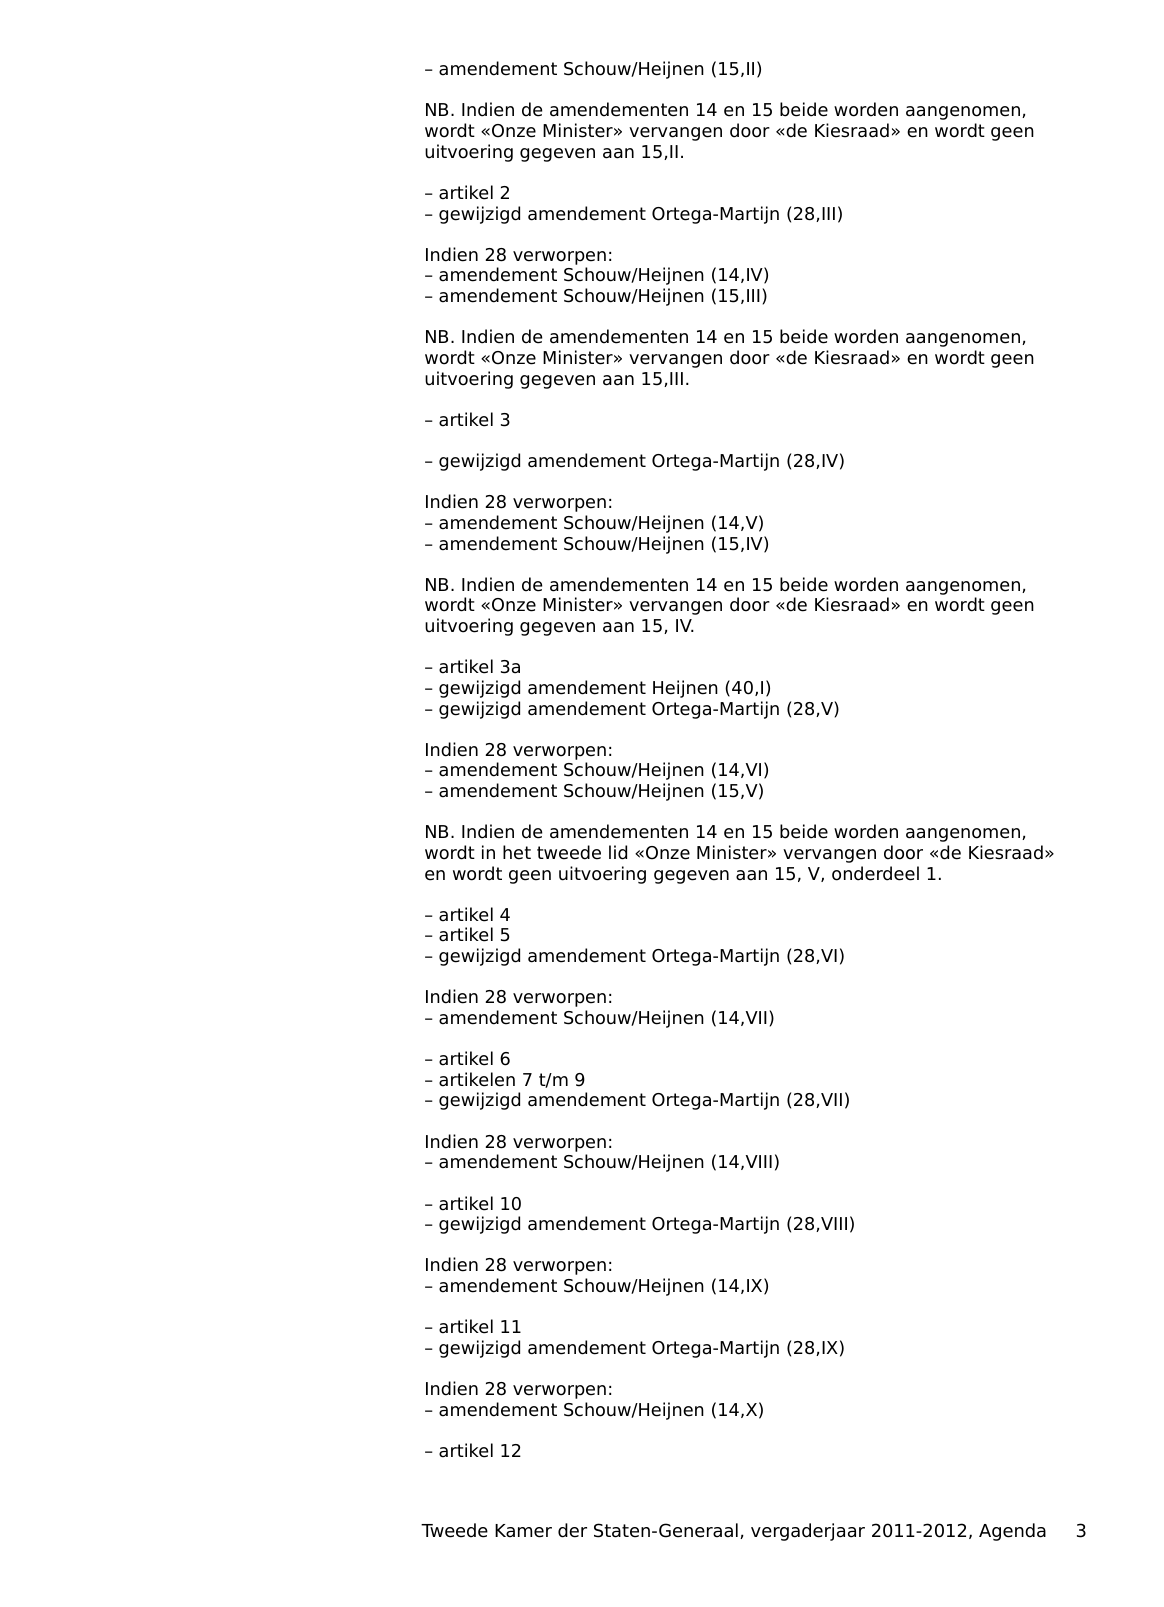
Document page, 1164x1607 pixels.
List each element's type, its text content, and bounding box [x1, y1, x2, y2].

table_cell [77, 430, 401, 451]
table_cell [77, 822, 401, 884]
table_cell – amendement Schouw/Heijnen (14,VI) [418, 760, 1087, 781]
table_cell NB. Indien de amendementen 14 en 15 beide worden aangenomen, wordt in het tweede lid «Onze Minister» vervangen door «de Kiesraad» en wordt geen uitvoering gegeven aan 15, V, onderdeel 1. [418, 822, 1087, 884]
table_cell [418, 1359, 1087, 1379]
table_cell [77, 1111, 401, 1132]
table_cell [77, 760, 401, 781]
table_cell [77, 162, 401, 183]
table_cell [77, 1214, 401, 1235]
table_cell [401, 265, 418, 286]
table_cell – gewijzigd amendement Ortega-Martijn (28,V) [418, 699, 1087, 719]
table_cell [77, 657, 401, 678]
table_cell [418, 80, 1087, 100]
table_cell [418, 307, 1087, 327]
table_cell [77, 905, 401, 925]
table_cell [418, 430, 1087, 451]
table_cell [77, 554, 401, 575]
table_cell [418, 1173, 1087, 1193]
table_cell [77, 1276, 401, 1297]
table_cell [401, 327, 418, 389]
table_cell [77, 286, 401, 307]
table_cell – amendement Schouw/Heijnen (15,V) [418, 781, 1087, 802]
table_cell – amendement Schouw/Heijnen (14,VIII) [418, 1152, 1087, 1173]
table_cell [401, 1070, 418, 1090]
table_cell [77, 245, 401, 265]
table_cell – artikel 4 [418, 905, 1087, 925]
table_cell [401, 513, 418, 533]
table_cell [401, 1359, 418, 1379]
table_cell [401, 1297, 418, 1317]
table_cell – gewijzigd amendement Heijnen (40,I) [418, 678, 1087, 698]
table_cell Indien 28 verworpen: [418, 245, 1087, 265]
table_cell [77, 1049, 401, 1070]
table_cell [401, 204, 418, 224]
table_cell [401, 802, 418, 822]
table_cell Indien 28 verworpen: [418, 1255, 1087, 1276]
table_cell [401, 1090, 418, 1111]
table_cell [401, 699, 418, 719]
table_cell [401, 575, 418, 637]
table_cell [401, 1152, 418, 1173]
table_cell [77, 1420, 401, 1441]
table_cell [401, 1008, 418, 1028]
table_cell Indien 28 verworpen: [418, 492, 1087, 513]
table_cell [401, 657, 418, 678]
table_cell – amendement Schouw/Heijnen (14,V) [418, 513, 1087, 533]
table_cell [401, 389, 418, 410]
table_cell [401, 884, 418, 905]
table_cell [77, 1297, 401, 1317]
table_cell – gewijzigd amendement Ortega-Martijn (28,III) [418, 204, 1087, 224]
table_cell [401, 1049, 418, 1070]
table_cell [77, 492, 401, 513]
table_cell [77, 1070, 401, 1090]
table_cell [77, 1090, 401, 1111]
table_cell [77, 327, 401, 389]
table_cell – gewijzigd amendement Ortega-Martijn (28,VI) [418, 946, 1087, 967]
table_cell [401, 224, 418, 245]
table_cell [77, 740, 401, 760]
table_cell [77, 472, 401, 492]
table_cell – gewijzigd amendement Ortega-Martijn (28,VII) [418, 1090, 1087, 1111]
table_cell [77, 59, 401, 80]
table_cell [77, 1194, 401, 1214]
table_cell [401, 905, 418, 925]
table_cell Indien 28 verworpen: [418, 1379, 1087, 1400]
table_cell [77, 1132, 401, 1152]
table_cell – artikel 10 [418, 1194, 1087, 1214]
table_cell – amendement Schouw/Heijnen (14,IX) [418, 1276, 1087, 1297]
table_cell [401, 1276, 418, 1297]
table_cell [77, 1359, 401, 1379]
table_cell [401, 1173, 418, 1193]
table_cell [77, 1379, 401, 1400]
table_cell [401, 1255, 418, 1276]
table_cell [401, 245, 418, 265]
table_cell [401, 554, 418, 575]
table_cell [77, 1400, 401, 1420]
table_cell [418, 884, 1087, 905]
table_cell [401, 1111, 418, 1132]
table_cell – artikel 3a [418, 657, 1087, 678]
table_cell – amendement Schouw/Heijnen (14,VII) [418, 1008, 1087, 1028]
table_cell [401, 1132, 418, 1152]
table_cell – gewijzigd amendement Ortega-Martijn (28,VIII) [418, 1214, 1087, 1235]
table_cell [77, 389, 401, 410]
table_cell [77, 204, 401, 224]
table_cell [77, 1235, 401, 1255]
table_cell [77, 224, 401, 245]
table_cell [418, 1235, 1087, 1255]
table_cell [401, 967, 418, 987]
table_cell [418, 1297, 1087, 1317]
table_cell – amendement Schouw/Heijnen (15,IV) [418, 534, 1087, 554]
table_cell [418, 1111, 1087, 1132]
table_cell [77, 100, 401, 162]
table_cell [77, 781, 401, 802]
table_cell [77, 699, 401, 719]
table_cell [401, 946, 418, 967]
table_cell [401, 1194, 418, 1214]
table_cell [401, 678, 418, 698]
table_cell [77, 637, 401, 657]
table_cell [401, 472, 418, 492]
table_cell [401, 781, 418, 802]
table_cell – artikel 2 [418, 183, 1087, 203]
table_cell [77, 513, 401, 533]
table_cell [401, 534, 418, 554]
table_cell [401, 740, 418, 760]
table_cell [401, 59, 418, 80]
table_cell [77, 678, 401, 698]
table_cell [401, 80, 418, 100]
table_cell [401, 100, 418, 162]
table_cell [77, 987, 401, 1008]
table_cell [401, 162, 418, 183]
table_cell [401, 307, 418, 327]
table_cell – gewijzigd amendement Ortega-Martijn (28,IV) [418, 451, 1087, 472]
table_cell [77, 575, 401, 637]
table_cell [401, 1379, 418, 1400]
table_cell NB. Indien de amendementen 14 en 15 beide worden aangenomen, wordt «Onze Minister» vervangen door «de Kiesraad» en wordt geen uitvoering gegeven aan 15,III. [418, 327, 1087, 389]
table_cell – amendement Schouw/Heijnen (14,IV) [418, 265, 1087, 286]
table_cell [418, 472, 1087, 492]
table_cell Indien 28 verworpen: [418, 1132, 1087, 1152]
table_cell [401, 183, 418, 203]
table_cell [401, 719, 418, 740]
table_cell [401, 1029, 418, 1049]
table_cell [418, 389, 1087, 410]
table_cell [418, 224, 1087, 245]
table_cell [77, 265, 401, 286]
table_cell [418, 719, 1087, 740]
table_cell [77, 884, 401, 905]
table_cell – artikel 3 [418, 410, 1087, 430]
table_cell – amendement Schouw/Heijnen (14,X) [418, 1400, 1087, 1420]
table_cell – artikelen 7 t/m 9 [418, 1070, 1087, 1090]
table_cell [401, 1420, 418, 1441]
table_cell [77, 802, 401, 822]
table_cell [77, 307, 401, 327]
table_cell [77, 183, 401, 203]
table_cell [401, 1400, 418, 1420]
table_cell [77, 1152, 401, 1173]
table_cell Indien 28 verworpen: [418, 987, 1087, 1008]
table_cell [401, 1317, 418, 1338]
table_cell [401, 925, 418, 946]
table_cell [77, 925, 401, 946]
table_cell [418, 554, 1087, 575]
table_cell – amendement Schouw/Heijnen (15,III) [418, 286, 1087, 307]
table_cell – artikel 6 [418, 1049, 1087, 1070]
table_cell [401, 1235, 418, 1255]
table_cell [401, 760, 418, 781]
table_cell [418, 1420, 1087, 1441]
table_cell [77, 451, 401, 472]
table_cell NB. Indien de amendementen 14 en 15 beide worden aangenomen, wordt «Onze Minister» vervangen door «de Kiesraad» en wordt geen uitvoering gegeven aan 15,II. [418, 100, 1087, 162]
table_cell [77, 967, 401, 987]
table_cell – artikel 12 [418, 1441, 1087, 1462]
table_cell – amendement Schouw/Heijnen (15,II) [418, 59, 1087, 80]
table_cell [77, 1008, 401, 1028]
table_cell [401, 410, 418, 430]
table_cell [401, 451, 418, 472]
table_cell [77, 1255, 401, 1276]
table_cell [401, 1214, 418, 1235]
table_cell [418, 802, 1087, 822]
table_cell [77, 1441, 401, 1462]
table_cell [77, 534, 401, 554]
table_cell [77, 1029, 401, 1049]
table_cell [418, 637, 1087, 657]
table_cell [401, 1338, 418, 1358]
table_cell [77, 946, 401, 967]
table_cell [418, 162, 1087, 183]
table_cell Indien 28 verworpen: [418, 740, 1087, 760]
table_cell – artikel 5 [418, 925, 1087, 946]
table_cell [77, 1317, 401, 1338]
table_cell – artikel 11 [418, 1317, 1087, 1338]
table_cell [401, 492, 418, 513]
table_cell [77, 719, 401, 740]
table_cell [77, 1338, 401, 1358]
table_cell [77, 1173, 401, 1193]
table_cell [401, 637, 418, 657]
table_cell [77, 410, 401, 430]
table_cell [418, 967, 1087, 987]
table_cell – gewijzigd amendement Ortega-Martijn (28,IX) [418, 1338, 1087, 1358]
table_cell [401, 1441, 418, 1462]
table_cell [77, 80, 401, 100]
table_cell [401, 987, 418, 1008]
table_cell [418, 1029, 1087, 1049]
table_cell [401, 822, 418, 884]
table_cell [401, 430, 418, 451]
table_cell [401, 286, 418, 307]
table_cell NB. Indien de amendementen 14 en 15 beide worden aangenomen, wordt «Onze Minister» vervangen door «de Kiesraad» en wordt geen uitvoering gegeven aan 15, IV. [418, 575, 1087, 637]
